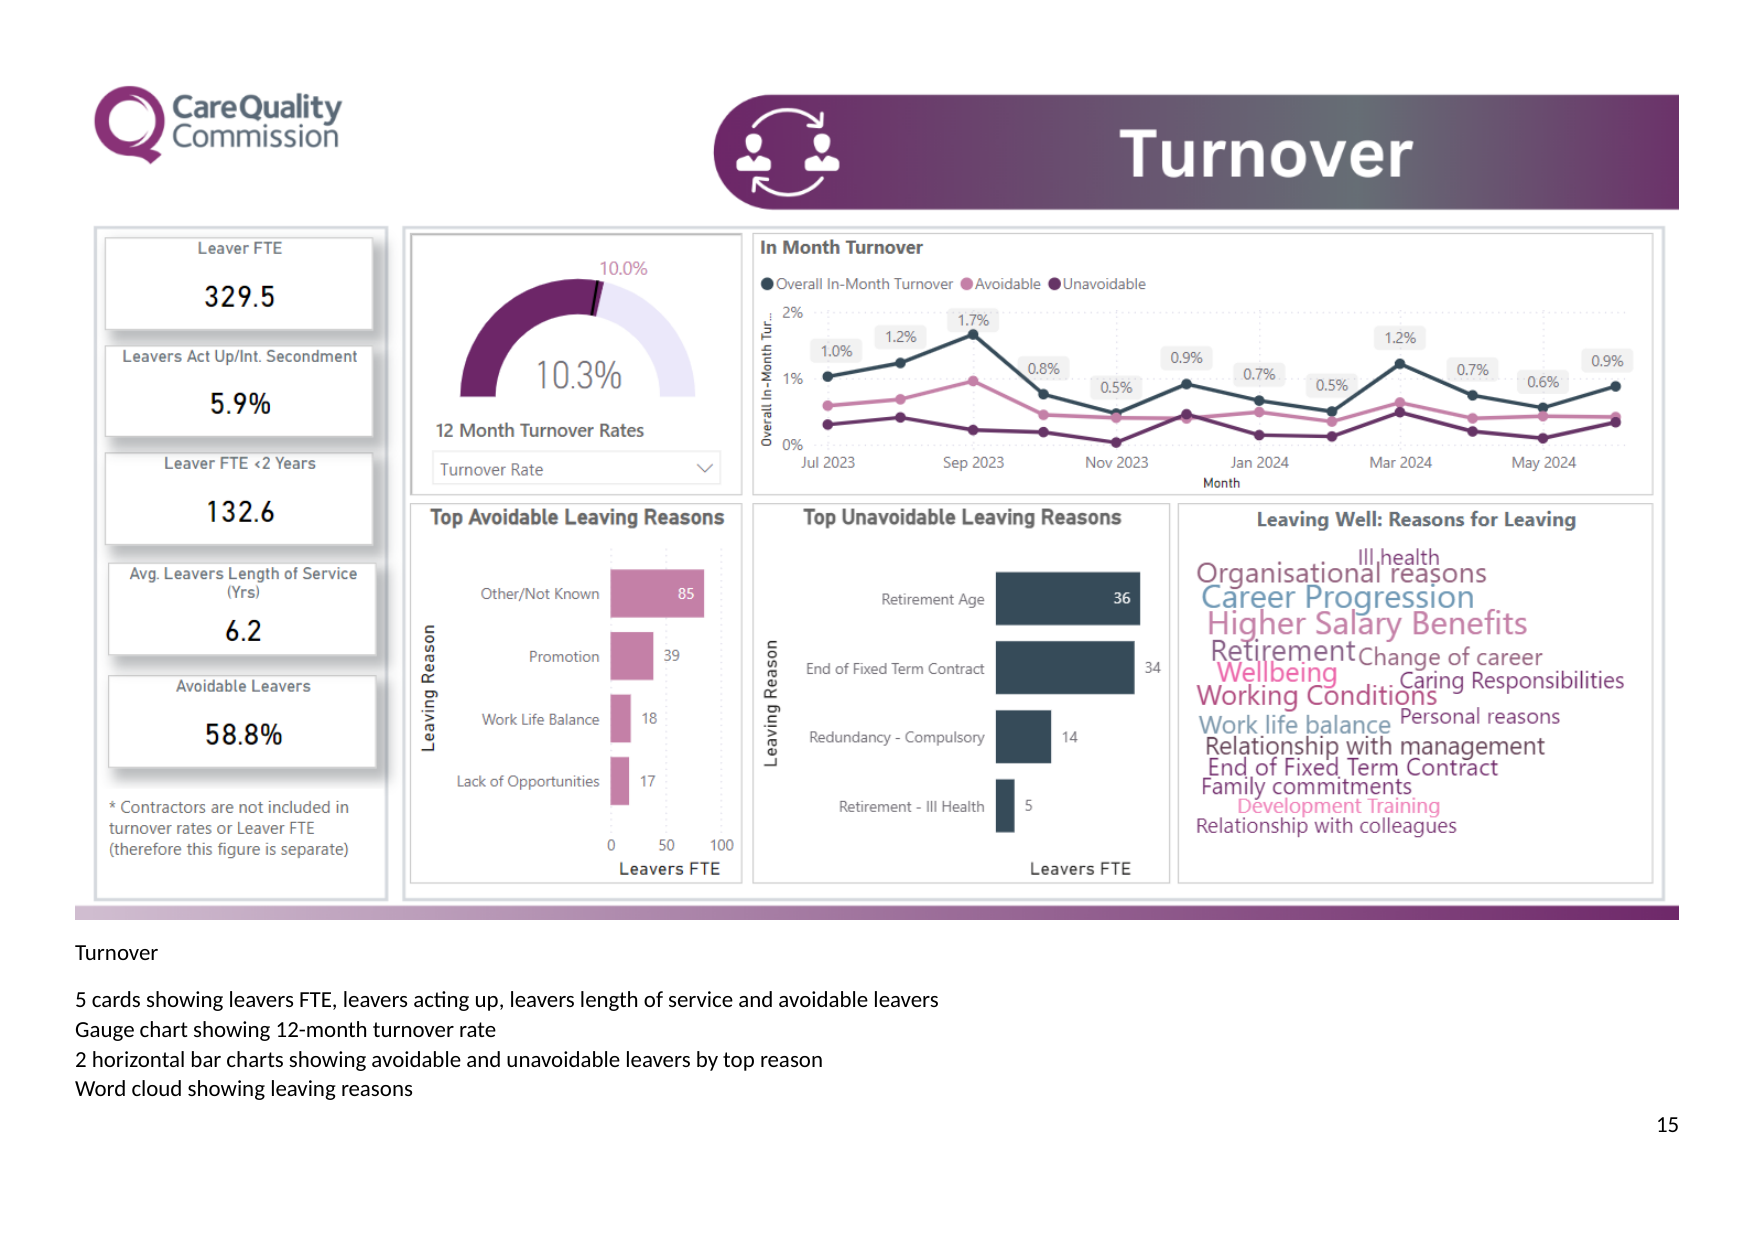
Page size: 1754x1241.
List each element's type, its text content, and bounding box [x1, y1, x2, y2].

text 2 horizontal bar charts showing avoidable and unavoidable leavers by top reason [75, 1045, 1679, 1073]
text 5 cards showing leavers FTE, leavers acting up, leavers length of service and avoidable leavers [75, 985, 1679, 1013]
text Turnover [75, 938, 1679, 966]
text Gauge chart showing 12-month turnover rate [75, 1015, 1679, 1043]
text Word cloud showing leaving reasons [75, 1074, 1679, 1103]
